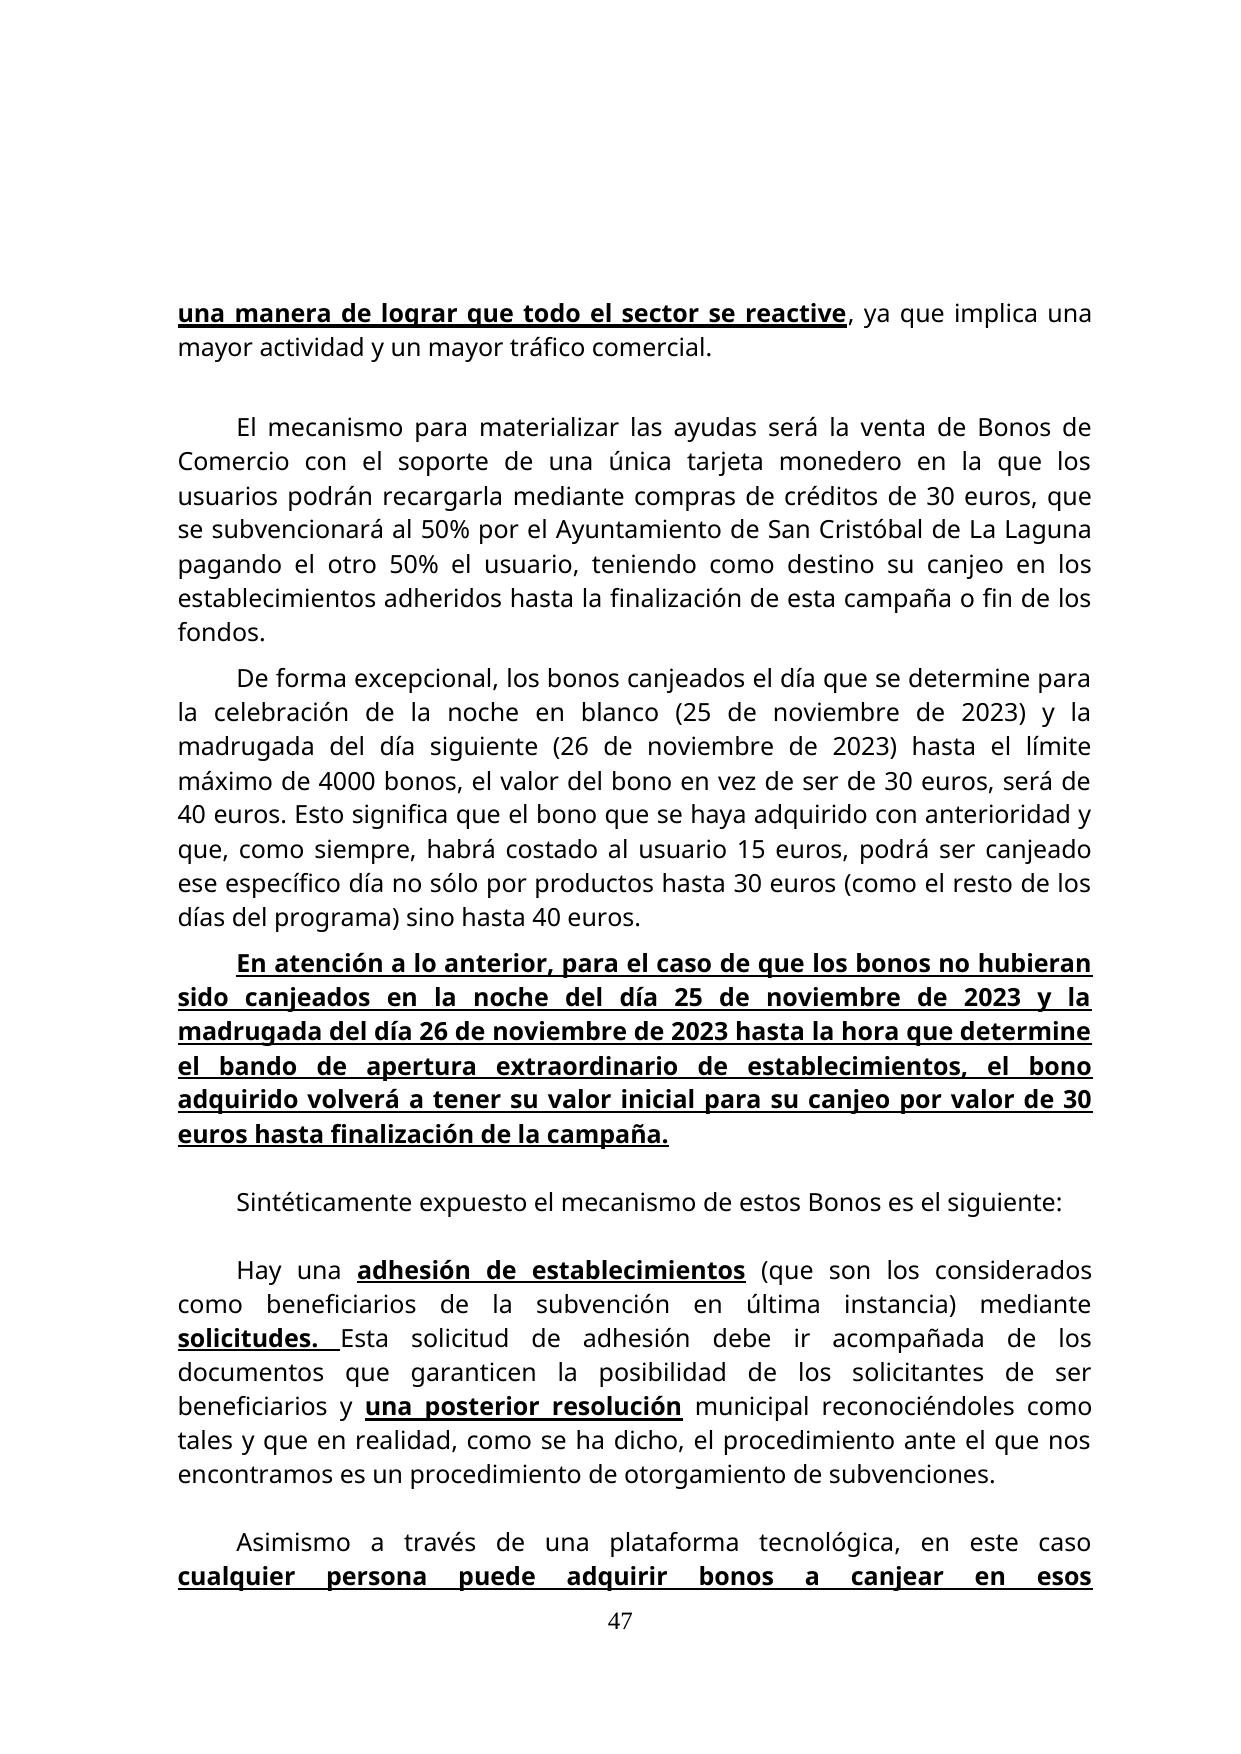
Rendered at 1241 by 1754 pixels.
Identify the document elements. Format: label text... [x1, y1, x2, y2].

text adquirido volverá a tener su valor inicial para su canjeo por valor de 30 [177, 1078, 1093, 1111]
text una manera de lograr que todo el sector se reactive, ya que implica una mayor actividad y un mayor tráfico comercial. [177, 295, 1093, 363]
text Hay una adhesión de establecimientos (que son los considerados como beneficiarios de la subvención en última instancia) mediante solicitudes. Esta solicitud de adhesión debe ir acompañada de los documentos que garanticen la posibilidad de los solicitantes de ser beneficiarios y una posterior resolución municipal reconociéndoles como tales y que en realidad, como se ha dicho, el procedimiento ante el que nos encontramos es un procedimiento de otorgamiento de subvenciones. [177, 1252, 1093, 1491]
text Asimismo a través de una plataforma tecnológica, en este caso cualquier persona puede adquirir bonos a canjear en esos [177, 1525, 1093, 1588]
text Sintéticamente expuesto el mecanismo de estos Bonos es el siguiente: [177, 1184, 1093, 1218]
text De forma excepcional, los bonos canjeados el día que se determine para la celebración de la noche en blanco (25 de noviembre de 2023) y la madrugada del día siguiente (26 de noviembre de 2023) hasta el límite máximo de 4000 bonos, el valor del bono en vez de ser de 30 euros, será de 40 euros. Esto significa que el bono que se haya adquirido con anterioridad y que, como siempre, habrá costado al usuario 15 euros, podrá ser canjeado ese específico día no sólo por productos hasta 30 euros (como el resto de los días del programa) sino hasta 40 euros. [177, 661, 1093, 933]
text El mecanismo para materializar las ayudas será la venta de Bonos de Comercio con el soporte de una única tarjeta monedero en la que los usuarios podrán recargarla mediante compras de créditos de 30 euros, que se subvencionará al 50% por el Ayuntamiento de San Cristóbal de La Laguna pagando el otro 50% el usuario, teniendo como destino su canjeo en los establecimientos adheridos hasta la finalización de esta campaña o fin de los fondos. [177, 410, 1093, 648]
text En atención a lo anterior, para el caso de que los bonos no hubieran sido canjeados en la noche del día 25 de noviembre de 2023 y la madrugada del día 26 de noviembre de 2023 hasta la hora que determine el bando de apertura extraordinario de establecimientos, el bono [177, 946, 1093, 1077]
text euros hasta finalización de la campaña. [177, 1112, 1093, 1150]
